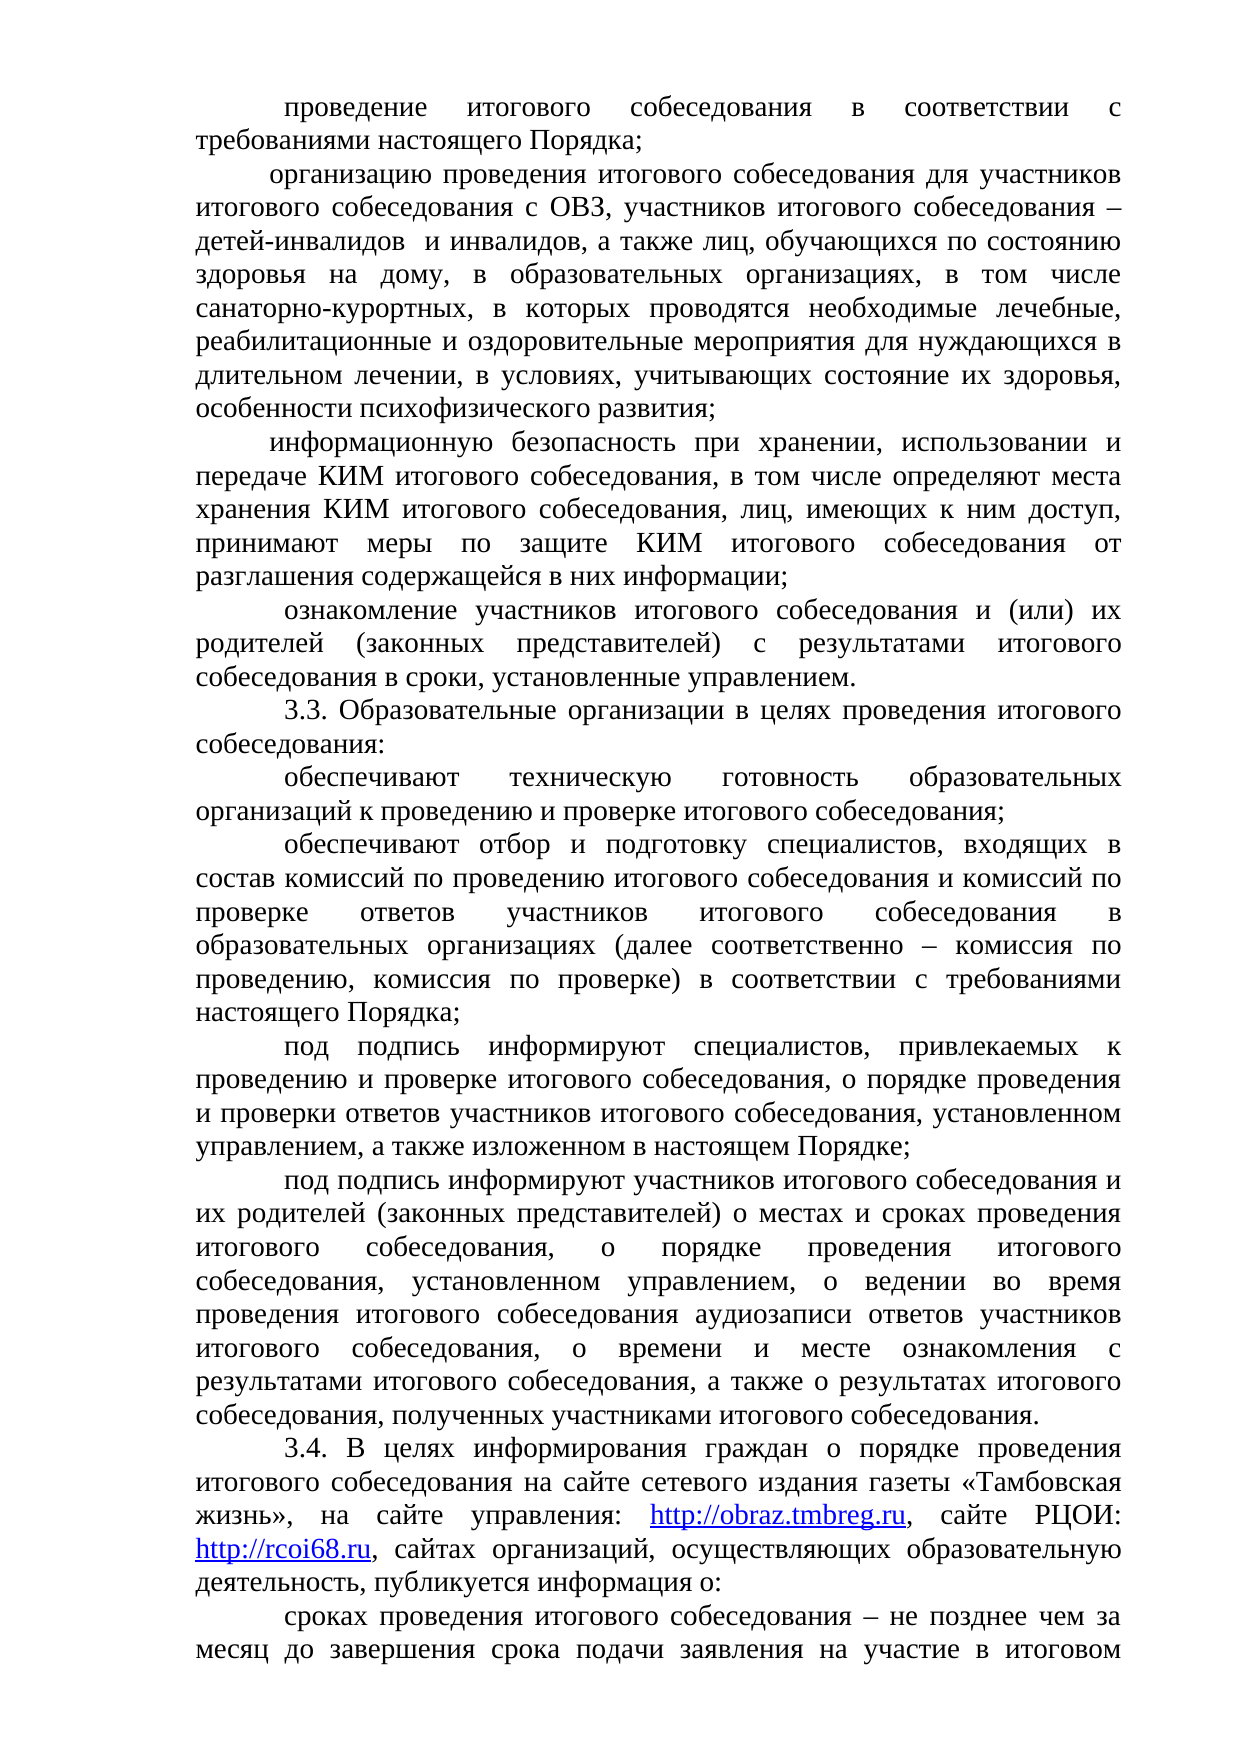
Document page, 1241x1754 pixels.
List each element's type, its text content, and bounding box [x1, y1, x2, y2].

text 3.4. В целях информирования граждан о порядке проведения итогового собеседования на сайте сетевого издания газеты «Тамбовская жизнь», на сайте управления: http://obraz.tmbreg.ru, сайте РЦОИ: http://rcoi68.ru, сайтах организаций, осуществляющих образовательную деятельность, публикуется информация о: [195, 1430, 1122, 1598]
text обеспечивают отбор и подготовку специалистов, входящих в состав комиссий по проведению итогового собеседования и комиссий по проверке ответов участников итогового собеседования в образовательных организациях (далее соответственно – комиссия по проведению, комиссия по проверке) в соответствии с требованиями настоящего Порядка; [195, 827, 1122, 1028]
text под подпись информируют специалистов, привлекаемых к проведению и проверке итогового собеседования, о порядке проведения и проверки ответов участников итогового собеседования, установленном управлением, а также изложенном в настоящем Порядке; [195, 1028, 1122, 1162]
text проведение итогового собеседования в соответствии с требованиями настоящего Порядка; [195, 89, 1122, 156]
text ознакомление участников итогового собеседования и (или) их родителей (законных представителей) с результатами итогового собеседования в сроки, установленные управлением. [195, 592, 1122, 692]
text информационную безопасность при хранении, использовании и передаче КИМ итогового собеседования, в том числе определяют места хранения КИМ итогового собеседования, лиц, имеющих к ним доступ, принимают меры по защите КИМ итогового собеседования от разглашения содержащейся в них информации; [195, 424, 1122, 592]
text 3.3. Образовательные организации в целях проведения итогового собеседования: [195, 692, 1122, 759]
text организацию проведения итогового собеседования для участников итогового собеседования с ОВЗ, участников итогового собеседования – детей-инвалидов и инвалидов, а также лиц, обучающихся по состоянию здоровья на дому, в образовательных организациях, в том числе санаторно-курортных, в которых проводятся необходимые лечебные, реабилитационные и оздоровительные мероприятия для нуждающихся в длительном лечении, в условиях, учитывающих состояние их здоровья, особенности психофизического развития; [195, 156, 1122, 424]
text обеспечивают техническую готовность образовательных организаций к проведению и проверке итогового собеседования; [195, 759, 1122, 827]
text под подпись информируют участников итогового собеседования и их родителей (законных представителей) о местах и сроках проведения итогового собеседования, о порядке проведения итогового собеседования, установленном управлением, о ведении во время проведения итогового собеседования аудиозаписи ответов участников итогового собеседования, о времени и месте ознакомления с результатами итогового собеседования, а также о результатах итогового собеседования, полученных участниками итогового собеседования. [195, 1162, 1122, 1430]
text сроках проведения итогового собеседования – не позднее чем за месяц до завершения срока подачи заявления на участие в итоговом [195, 1598, 1122, 1665]
